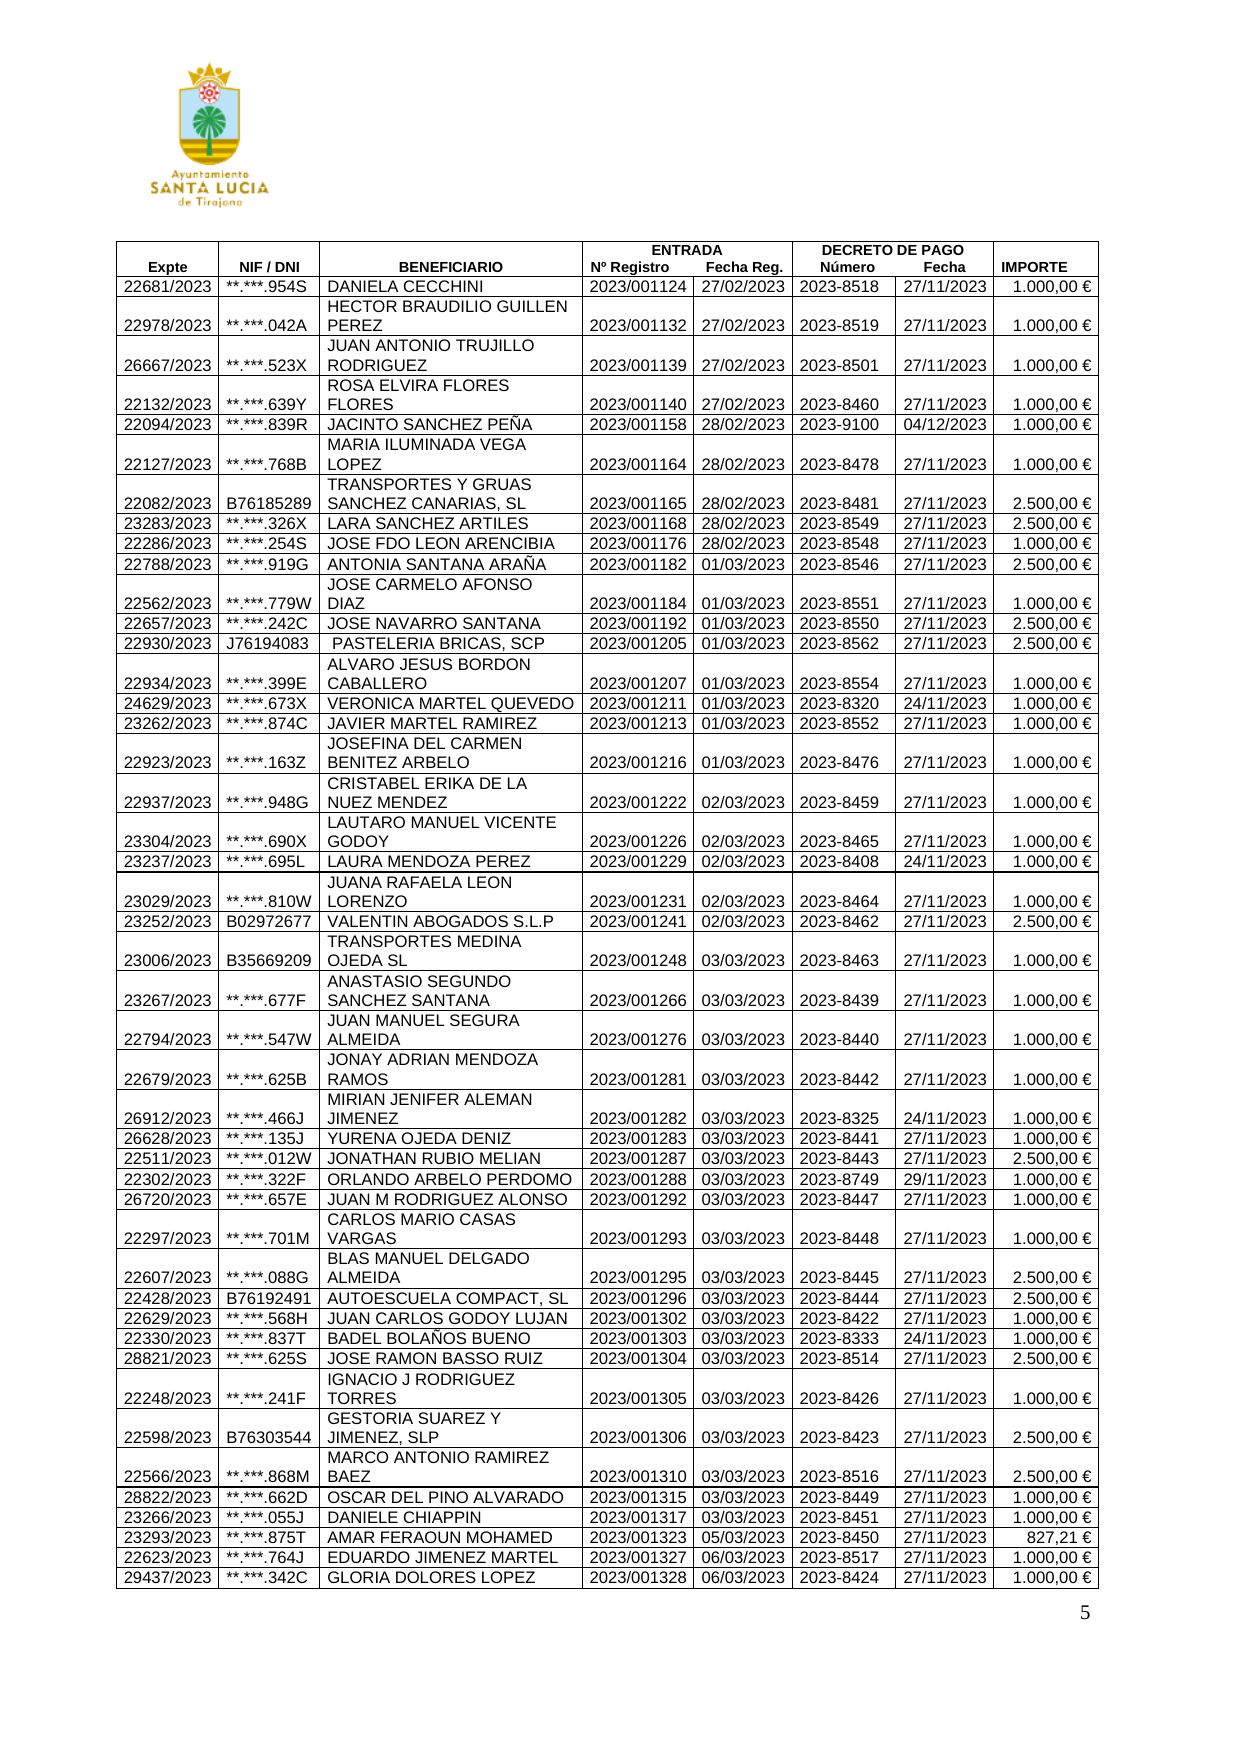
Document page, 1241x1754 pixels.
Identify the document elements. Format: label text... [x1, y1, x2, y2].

table_cell PASTELERIA BRICAS, SCP [320, 634, 582, 653]
table_cell 27/11/2023 [896, 1289, 993, 1308]
table_cell **.***.868M [219, 1448, 319, 1486]
table_cell **.***.399E [219, 654, 319, 693]
table_cell **.***.690X [219, 813, 319, 851]
table_cell BLAS MANUEL DELGADO ALMEIDA [320, 1249, 582, 1287]
table_cell **.***.322F [219, 1169, 319, 1188]
table_cell **.***.042A [219, 297, 319, 335]
table_cell 24/11/2023 [896, 852, 993, 871]
table_cell 1.000,00 € [994, 415, 1098, 434]
table_cell 06/03/2023 [694, 1568, 792, 1587]
table_cell JACINTO SANCHEZ PEÑA [320, 415, 582, 434]
table_cell 27/11/2023 [896, 1448, 993, 1486]
table_cell 1.000,00 € [994, 534, 1098, 553]
table_cell 2023/001140 [583, 376, 693, 414]
table_cell 2023/001288 [583, 1169, 693, 1188]
table_cell 22094/2023 [117, 415, 218, 434]
table_cell **.***.677F [219, 971, 319, 1010]
table_cell 2023-8749 [793, 1169, 895, 1188]
table_cell 2023-8440 [793, 1011, 895, 1049]
table_cell 2023-8426 [793, 1369, 895, 1408]
table_cell YURENA OJEDA DENIZ [320, 1129, 582, 1148]
table_cell 1.000,00 € [994, 1309, 1098, 1328]
table_cell 03/03/2023 [694, 1249, 792, 1287]
table_cell 2023-8549 [793, 514, 895, 533]
table_cell 2023/001158 [583, 415, 693, 434]
table_cell 1.000,00 € [994, 1090, 1098, 1128]
table_cell 27/11/2023 [896, 774, 993, 812]
table_cell **.***.466J [219, 1090, 319, 1128]
table_cell 01/03/2023 [694, 634, 792, 653]
table_cell **.***.639Y [219, 376, 319, 414]
table_cell LAURA MENDOZA PEREZ [320, 852, 582, 871]
table_cell 2023-8439 [793, 971, 895, 1010]
table_cell 22566/2023 [117, 1448, 218, 1486]
table_cell 1.000,00 € [994, 277, 1098, 296]
table_cell 01/03/2023 [694, 734, 792, 772]
table_cell 03/03/2023 [694, 932, 792, 970]
table_cell **.***.523X [219, 336, 319, 374]
table_cell VALENTIN ABOGADOS S.L.P [320, 912, 582, 931]
table_cell 22607/2023 [117, 1249, 218, 1287]
table_cell **.***.163Z [219, 734, 319, 772]
table_cell 2023-8408 [793, 852, 895, 871]
table_cell 2023-8465 [793, 813, 895, 851]
table_cell **.***.673X [219, 694, 319, 713]
table_cell 03/03/2023 [694, 1190, 792, 1209]
table_cell 2023-8448 [793, 1210, 895, 1248]
table_cell 2023-8450 [793, 1528, 895, 1547]
table_cell 26667/2023 [117, 336, 218, 374]
table_cell **.***.254S [219, 534, 319, 553]
table_cell 22623/2023 [117, 1548, 218, 1567]
table_cell 2023/001165 [583, 475, 693, 513]
table_cell 27/11/2023 [896, 435, 993, 473]
table_cell 2023-8554 [793, 654, 895, 693]
table_cell OSCAR DEL PINO ALVARADO [320, 1488, 582, 1507]
table_cell 28/02/2023 [694, 415, 792, 434]
table_cell 03/03/2023 [694, 1488, 792, 1507]
table_cell 2023-8519 [793, 297, 895, 335]
table_cell **.***.874C [219, 714, 319, 733]
table_cell 22923/2023 [117, 734, 218, 772]
table_cell 03/03/2023 [694, 1409, 792, 1447]
table_cell 27/11/2023 [896, 1050, 993, 1088]
table_cell 27/11/2023 [896, 1309, 993, 1328]
table_cell 2.500,00 € [994, 475, 1098, 513]
table_cell 03/03/2023 [694, 1210, 792, 1248]
table_cell DANIELA CECCHINI [320, 277, 582, 296]
table_cell 27/11/2023 [896, 971, 993, 1010]
table_cell 22934/2023 [117, 654, 218, 693]
table_cell **.***.764J [219, 1548, 319, 1567]
table_cell **.***.810W [219, 873, 319, 911]
table_cell 2.500,00 € [994, 634, 1098, 653]
table_cell 23237/2023 [117, 852, 218, 871]
table_cell 27/11/2023 [896, 1349, 993, 1368]
table_cell 1.000,00 € [994, 1169, 1098, 1188]
table_cell 2023/001281 [583, 1050, 693, 1088]
table_cell 2023/001292 [583, 1190, 693, 1209]
table_cell **.***.242C [219, 614, 319, 633]
table_cell 1.000,00 € [994, 714, 1098, 733]
table_cell 03/03/2023 [694, 1050, 792, 1088]
table_cell HECTOR BRAUDILIO GUILLEN PEREZ [320, 297, 582, 335]
table_cell 1.000,00 € [994, 971, 1098, 1010]
table_cell 2023/001139 [583, 336, 693, 374]
table_cell 29/11/2023 [896, 1169, 993, 1188]
table_cell 01/03/2023 [694, 614, 792, 633]
table_cell 22248/2023 [117, 1369, 218, 1408]
table_cell **.***.055J [219, 1508, 319, 1527]
table_cell B35669209 [219, 932, 319, 970]
table_cell 1.000,00 € [994, 575, 1098, 613]
table_cell VERONICA MARTEL QUEVEDO [320, 694, 582, 713]
table_cell 1.000,00 € [994, 813, 1098, 851]
table_cell 2023/001176 [583, 534, 693, 553]
table_cell 2023/001305 [583, 1369, 693, 1408]
table_cell 1.000,00 € [994, 435, 1098, 473]
table_cell 22330/2023 [117, 1329, 218, 1348]
table_cell JUAN ANTONIO TRUJILLO RODRIGUEZ [320, 336, 582, 374]
table_cell JOSE RAMON BASSO RUIZ [320, 1349, 582, 1368]
table_cell 1.000,00 € [994, 654, 1098, 693]
table_cell **.***.662D [219, 1488, 319, 1507]
table_cell 1.000,00 € [994, 1129, 1098, 1148]
table_cell B02972677 [219, 912, 319, 931]
table_cell 06/03/2023 [694, 1548, 792, 1567]
table_cell JUANA RAFAELA LEON LORENZO [320, 873, 582, 911]
table_cell 2023-8552 [793, 714, 895, 733]
table_cell 27/11/2023 [896, 277, 993, 296]
table_cell 27/11/2023 [896, 336, 993, 374]
table_cell 2.500,00 € [994, 1349, 1098, 1368]
table_cell 2023-8422 [793, 1309, 895, 1328]
table_cell 2023-8550 [793, 614, 895, 633]
table_cell 1.000,00 € [994, 1548, 1098, 1567]
table_cell 2023-8424 [793, 1568, 895, 1587]
table_cell 27/11/2023 [896, 1568, 993, 1587]
table_cell 2023/001317 [583, 1508, 693, 1527]
table_cell 2023/001213 [583, 714, 693, 733]
table_cell **.***.768B [219, 435, 319, 473]
table_cell 27/11/2023 [896, 1548, 993, 1567]
table_cell 1.000,00 € [994, 1568, 1098, 1587]
table_cell 2023/001296 [583, 1289, 693, 1308]
table_cell 2.500,00 € [994, 1448, 1098, 1486]
table_cell 22937/2023 [117, 774, 218, 812]
table_cell 22286/2023 [117, 534, 218, 553]
table_cell 2023-8516 [793, 1448, 895, 1486]
table_cell 27/11/2023 [896, 1409, 993, 1447]
table_cell MARCO ANTONIO RAMIREZ BAEZ [320, 1448, 582, 1486]
table_cell 22428/2023 [117, 1289, 218, 1308]
table_cell 2023-8464 [793, 873, 895, 911]
table_cell LARA SANCHEZ ARTILES [320, 514, 582, 533]
table_cell MIRIAN JENIFER ALEMAN JIMENEZ [320, 1090, 582, 1128]
table_cell 2023-8320 [793, 694, 895, 713]
table_cell 2023-8463 [793, 932, 895, 970]
table_cell 27/02/2023 [694, 277, 792, 296]
table_cell 2.500,00 € [994, 614, 1098, 633]
table_cell 22598/2023 [117, 1409, 218, 1447]
table_cell 2023-8478 [793, 435, 895, 473]
table_cell AMAR FERAOUN MOHAMED [320, 1528, 582, 1547]
table_cell 23267/2023 [117, 971, 218, 1010]
table_cell 03/03/2023 [694, 1169, 792, 1188]
table_cell 23266/2023 [117, 1508, 218, 1527]
table_cell 1.000,00 € [994, 1329, 1098, 1348]
table_cell 03/03/2023 [694, 1129, 792, 1148]
table_cell 22788/2023 [117, 554, 218, 573]
table_cell 2.500,00 € [994, 514, 1098, 533]
table_cell 2023/001302 [583, 1309, 693, 1328]
table_cell 22562/2023 [117, 575, 218, 613]
table_cell 27/11/2023 [896, 634, 993, 653]
table_cell BADEL BOLAÑOS BUENO [320, 1329, 582, 1348]
table_cell 01/03/2023 [694, 575, 792, 613]
table_cell 27/11/2023 [896, 376, 993, 414]
table_cell 22978/2023 [117, 297, 218, 335]
table_cell 2023/001207 [583, 654, 693, 693]
table_cell 2023/001248 [583, 932, 693, 970]
table_cell DANIELE CHIAPPIN [320, 1508, 582, 1527]
table_cell 2023-8423 [793, 1409, 895, 1447]
table_cell JUAN M RODRIGUEZ ALONSO [320, 1190, 582, 1209]
table_cell LAUTARO MANUEL VICENTE GODOY [320, 813, 582, 851]
table_cell 23283/2023 [117, 514, 218, 533]
picture [118, 44, 298, 227]
table_cell TRANSPORTES MEDINA OJEDA SL [320, 932, 582, 970]
table_cell 2023/001303 [583, 1329, 693, 1348]
table_cell 2023/001211 [583, 694, 693, 713]
table_cell 01/03/2023 [694, 554, 792, 573]
table_cell 27/11/2023 [896, 714, 993, 733]
table_cell 2023-9100 [793, 415, 895, 434]
table_cell 2023-8443 [793, 1149, 895, 1168]
table_cell JAVIER MARTEL RAMIREZ [320, 714, 582, 733]
table_cell 02/03/2023 [694, 852, 792, 871]
table_cell **.***.701M [219, 1210, 319, 1248]
table_cell 02/03/2023 [694, 774, 792, 812]
table_cell 03/03/2023 [694, 1309, 792, 1328]
table_cell 2023/001222 [583, 774, 693, 812]
table_cell 02/03/2023 [694, 813, 792, 851]
table_cell 28/02/2023 [694, 435, 792, 473]
table_cell 28/02/2023 [694, 534, 792, 553]
table_cell 1.000,00 € [994, 297, 1098, 335]
table_cell 28/02/2023 [694, 475, 792, 513]
table_cell 2023/001287 [583, 1149, 693, 1168]
table_cell **.***.625S [219, 1349, 319, 1368]
table_cell 03/03/2023 [694, 1369, 792, 1408]
table_cell B76185289 [219, 475, 319, 513]
table_header NIF / DNI [219, 242, 319, 276]
table_cell 27/02/2023 [694, 336, 792, 374]
table_cell 03/03/2023 [694, 1349, 792, 1368]
table_cell JOSEFINA DEL CARMEN BENITEZ ARBELO [320, 734, 582, 772]
table_cell **.***.625B [219, 1050, 319, 1088]
table_cell 2023/001205 [583, 634, 693, 653]
table_cell 27/11/2023 [896, 654, 993, 693]
table_cell 2023/001241 [583, 912, 693, 931]
table_cell 28821/2023 [117, 1349, 218, 1368]
table_cell 24/11/2023 [896, 1329, 993, 1348]
table_cell 2023-8481 [793, 475, 895, 513]
table_cell 2023/001283 [583, 1129, 693, 1148]
table_cell 2023-8444 [793, 1289, 895, 1308]
table_cell 02/03/2023 [694, 912, 792, 931]
table_cell CRISTABEL ERIKA DE LA NUEZ MENDEZ [320, 774, 582, 812]
table_cell 1.000,00 € [994, 336, 1098, 374]
table_cell 26912/2023 [117, 1090, 218, 1128]
table_cell 04/12/2023 [896, 415, 993, 434]
table_header ENTRADA Nº Registro Fecha Reg. [583, 242, 792, 276]
table_cell 2023/001184 [583, 575, 693, 613]
table_cell 2023-8325 [793, 1090, 895, 1128]
table_cell JOSE NAVARRO SANTANA [320, 614, 582, 633]
table_cell 22679/2023 [117, 1050, 218, 1088]
table_cell 1.000,00 € [994, 1190, 1098, 1209]
table_cell 1.000,00 € [994, 734, 1098, 772]
table_cell **.***.779W [219, 575, 319, 613]
table_cell 2023/001192 [583, 614, 693, 633]
table_cell 23006/2023 [117, 932, 218, 970]
table_cell 22127/2023 [117, 435, 218, 473]
table_cell JONATHAN RUBIO MELIAN [320, 1149, 582, 1168]
table_cell 05/03/2023 [694, 1528, 792, 1547]
table_header IMPORTE [994, 242, 1098, 276]
table_cell **.***.547W [219, 1011, 319, 1049]
table_cell 24/11/2023 [896, 1090, 993, 1128]
table_cell **.***.657E [219, 1190, 319, 1209]
table_cell 03/03/2023 [694, 1289, 792, 1308]
table_cell 22629/2023 [117, 1309, 218, 1328]
table_cell 1.000,00 € [994, 694, 1098, 713]
table_cell 27/11/2023 [896, 1488, 993, 1507]
table_cell 2023/001315 [583, 1488, 693, 1507]
table_cell 01/03/2023 [694, 654, 792, 693]
table_header Expte [117, 242, 218, 276]
table_cell 22132/2023 [117, 376, 218, 414]
table_cell 2023/001306 [583, 1409, 693, 1447]
table_cell 22511/2023 [117, 1149, 218, 1168]
table_cell 827,21 € [994, 1528, 1098, 1547]
table_cell GESTORIA SUAREZ Y JIMENEZ, SLP [320, 1409, 582, 1447]
table_cell 27/11/2023 [896, 1508, 993, 1527]
table_cell 2023-8333 [793, 1329, 895, 1348]
table_cell 1.000,00 € [994, 774, 1098, 812]
table_cell 2023/001282 [583, 1090, 693, 1128]
table_cell 24629/2023 [117, 694, 218, 713]
table_cell JONAY ADRIAN MENDOZA RAMOS [320, 1050, 582, 1088]
table_cell 27/11/2023 [896, 1369, 993, 1408]
table_cell 03/03/2023 [694, 1149, 792, 1168]
table_header DECRETO DE PAGO Número Fecha [793, 242, 993, 276]
table_cell 22930/2023 [117, 634, 218, 653]
table_cell 1.000,00 € [994, 1508, 1098, 1527]
table_cell 26628/2023 [117, 1129, 218, 1148]
table_cell **.***.241F [219, 1369, 319, 1408]
table_cell ALVARO JESUS BORDON CABALLERO [320, 654, 582, 693]
table_cell 2023/001266 [583, 971, 693, 1010]
table_cell 2023/001293 [583, 1210, 693, 1248]
table_cell 27/11/2023 [896, 1528, 993, 1547]
table_cell 2.500,00 € [994, 1409, 1098, 1447]
table_cell 03/03/2023 [694, 1011, 792, 1049]
table_cell **.***.088G [219, 1249, 319, 1287]
table_cell 2023/001304 [583, 1349, 693, 1368]
table_cell **.***.326X [219, 514, 319, 533]
table_cell 2.500,00 € [994, 1289, 1098, 1308]
table_cell 27/11/2023 [896, 534, 993, 553]
table_cell CARLOS MARIO CASAS VARGAS [320, 1210, 582, 1248]
table_cell **.***.839R [219, 415, 319, 434]
table_cell **.***.135J [219, 1129, 319, 1148]
table_cell 27/11/2023 [896, 1129, 993, 1148]
table_cell 1.000,00 € [994, 1050, 1098, 1088]
table_cell **.***.695L [219, 852, 319, 871]
table_cell 03/03/2023 [694, 1090, 792, 1128]
table_cell 2.500,00 € [994, 554, 1098, 573]
table_cell 26720/2023 [117, 1190, 218, 1209]
table_cell **.***.342C [219, 1568, 319, 1587]
table_cell 27/11/2023 [896, 912, 993, 931]
table_cell 27/11/2023 [896, 514, 993, 533]
table_cell 28822/2023 [117, 1488, 218, 1507]
table_cell EDUARDO JIMENEZ MARTEL [320, 1548, 582, 1567]
table_cell 2023-8562 [793, 634, 895, 653]
table_cell 03/03/2023 [694, 971, 792, 1010]
table_cell **.***.012W [219, 1149, 319, 1168]
table_cell 22794/2023 [117, 1011, 218, 1049]
table_cell 2023-8449 [793, 1488, 895, 1507]
table_cell 03/03/2023 [694, 1329, 792, 1348]
table_cell 27/11/2023 [896, 297, 993, 335]
table_cell 2023-8462 [793, 912, 895, 931]
table_cell 2023/001229 [583, 852, 693, 871]
table_cell **.***.568H [219, 1309, 319, 1328]
table_cell 2023-8460 [793, 376, 895, 414]
table_cell 2023-8442 [793, 1050, 895, 1088]
table_cell 2.500,00 € [994, 1249, 1098, 1287]
table_cell 27/02/2023 [694, 376, 792, 414]
table_cell 01/03/2023 [694, 694, 792, 713]
table_cell 2023-8546 [793, 554, 895, 573]
table_cell **.***.954S [219, 277, 319, 296]
table_cell 23304/2023 [117, 813, 218, 851]
table_cell 27/11/2023 [896, 932, 993, 970]
table_cell 2023-8445 [793, 1249, 895, 1287]
table_cell 1.000,00 € [994, 1210, 1098, 1248]
table_cell 2.500,00 € [994, 1149, 1098, 1168]
table_cell IGNACIO J RODRIGUEZ TORRES [320, 1369, 582, 1408]
table_cell ROSA ELVIRA FLORES FLORES [320, 376, 582, 414]
table_cell AUTOESCUELA COMPACT, SL [320, 1289, 582, 1308]
table_cell **.***.948G [219, 774, 319, 812]
table_cell 24/11/2023 [896, 694, 993, 713]
table_cell 1.000,00 € [994, 1011, 1098, 1049]
table_cell JOSE CARMELO AFONSO DIAZ [320, 575, 582, 613]
table_cell ANASTASIO SEGUNDO SANCHEZ SANTANA [320, 971, 582, 1010]
table_cell 23252/2023 [117, 912, 218, 931]
table_cell 2023-8518 [793, 277, 895, 296]
table_cell 02/03/2023 [694, 873, 792, 911]
table_cell 2023-8514 [793, 1349, 895, 1368]
table_cell 22082/2023 [117, 475, 218, 513]
table_cell 2023/001295 [583, 1249, 693, 1287]
table_cell 2.500,00 € [994, 912, 1098, 931]
table_header BENEFICIARIO [320, 242, 582, 276]
table_cell 1.000,00 € [994, 873, 1098, 911]
table_cell 2023/001327 [583, 1548, 693, 1567]
table_cell 2023/001328 [583, 1568, 693, 1587]
table_cell 2023-8501 [793, 336, 895, 374]
table_cell 27/11/2023 [896, 813, 993, 851]
table_cell 27/11/2023 [896, 554, 993, 573]
table_cell 2023/001231 [583, 873, 693, 911]
table_cell 2023/001168 [583, 514, 693, 533]
table_cell 2023/001182 [583, 554, 693, 573]
table_cell 1.000,00 € [994, 1369, 1098, 1408]
table_cell 27/11/2023 [896, 1249, 993, 1287]
table_cell 2023/001323 [583, 1528, 693, 1547]
table_cell JOSE FDO LEON ARENCIBIA [320, 534, 582, 553]
table_cell 27/11/2023 [896, 1149, 993, 1168]
table_cell 22657/2023 [117, 614, 218, 633]
table_cell 27/11/2023 [896, 734, 993, 772]
table_cell 28/02/2023 [694, 514, 792, 533]
table_cell 27/11/2023 [896, 873, 993, 911]
table_cell TRANSPORTES Y GRUAS SANCHEZ CANARIAS, SL [320, 475, 582, 513]
table_cell 1.000,00 € [994, 1488, 1098, 1507]
table_cell **.***.875T [219, 1528, 319, 1547]
table_cell 2023/001164 [583, 435, 693, 473]
table_cell B76192491 [219, 1289, 319, 1308]
table_cell JUAN CARLOS GODOY LUJAN [320, 1309, 582, 1328]
table_cell 2023/001124 [583, 277, 693, 296]
table_cell 2023/001216 [583, 734, 693, 772]
table_cell 2023-8459 [793, 774, 895, 812]
table_cell **.***.919G [219, 554, 319, 573]
table_cell 2023-8517 [793, 1548, 895, 1567]
table_cell ORLANDO ARBELO PERDOMO [320, 1169, 582, 1188]
table_cell J76194083 [219, 634, 319, 653]
table_cell 03/03/2023 [694, 1508, 792, 1527]
table_cell ANTONIA SANTANA ARAÑA [320, 554, 582, 573]
table_cell 2023-8451 [793, 1508, 895, 1527]
table_cell 2023-8476 [793, 734, 895, 772]
table_cell JUAN MANUEL SEGURA ALMEIDA [320, 1011, 582, 1049]
table_cell 2023-8548 [793, 534, 895, 553]
table_cell 2023/001276 [583, 1011, 693, 1049]
table_cell **.***.837T [219, 1329, 319, 1348]
table_cell 2023-8441 [793, 1129, 895, 1148]
table_cell 1.000,00 € [994, 376, 1098, 414]
table_cell GLORIA DOLORES LOPEZ [320, 1568, 582, 1587]
table_cell 23029/2023 [117, 873, 218, 911]
table_cell 2023/001226 [583, 813, 693, 851]
table_cell 03/03/2023 [694, 1448, 792, 1486]
table_cell B76303544 [219, 1409, 319, 1447]
table_cell 23262/2023 [117, 714, 218, 733]
table_cell 22681/2023 [117, 277, 218, 296]
table_cell 29437/2023 [117, 1568, 218, 1587]
table_cell 22297/2023 [117, 1210, 218, 1248]
table_cell 1.000,00 € [994, 932, 1098, 970]
table_cell 27/11/2023 [896, 614, 993, 633]
table_cell 27/11/2023 [896, 475, 993, 513]
table_cell 1.000,00 € [994, 852, 1098, 871]
table_cell 27/02/2023 [694, 297, 792, 335]
table_cell 2023/001132 [583, 297, 693, 335]
table_cell 2023-8447 [793, 1190, 895, 1209]
table_cell 22302/2023 [117, 1169, 218, 1188]
table_cell 23293/2023 [117, 1528, 218, 1547]
table_cell 27/11/2023 [896, 1190, 993, 1209]
table_cell 2023-8551 [793, 575, 895, 613]
table_cell 27/11/2023 [896, 1011, 993, 1049]
table_cell 01/03/2023 [694, 714, 792, 733]
table_cell 2023/001310 [583, 1448, 693, 1486]
table_cell 27/11/2023 [896, 1210, 993, 1248]
table_cell MARIA ILUMINADA VEGA LOPEZ [320, 435, 582, 473]
table_cell 27/11/2023 [896, 575, 993, 613]
